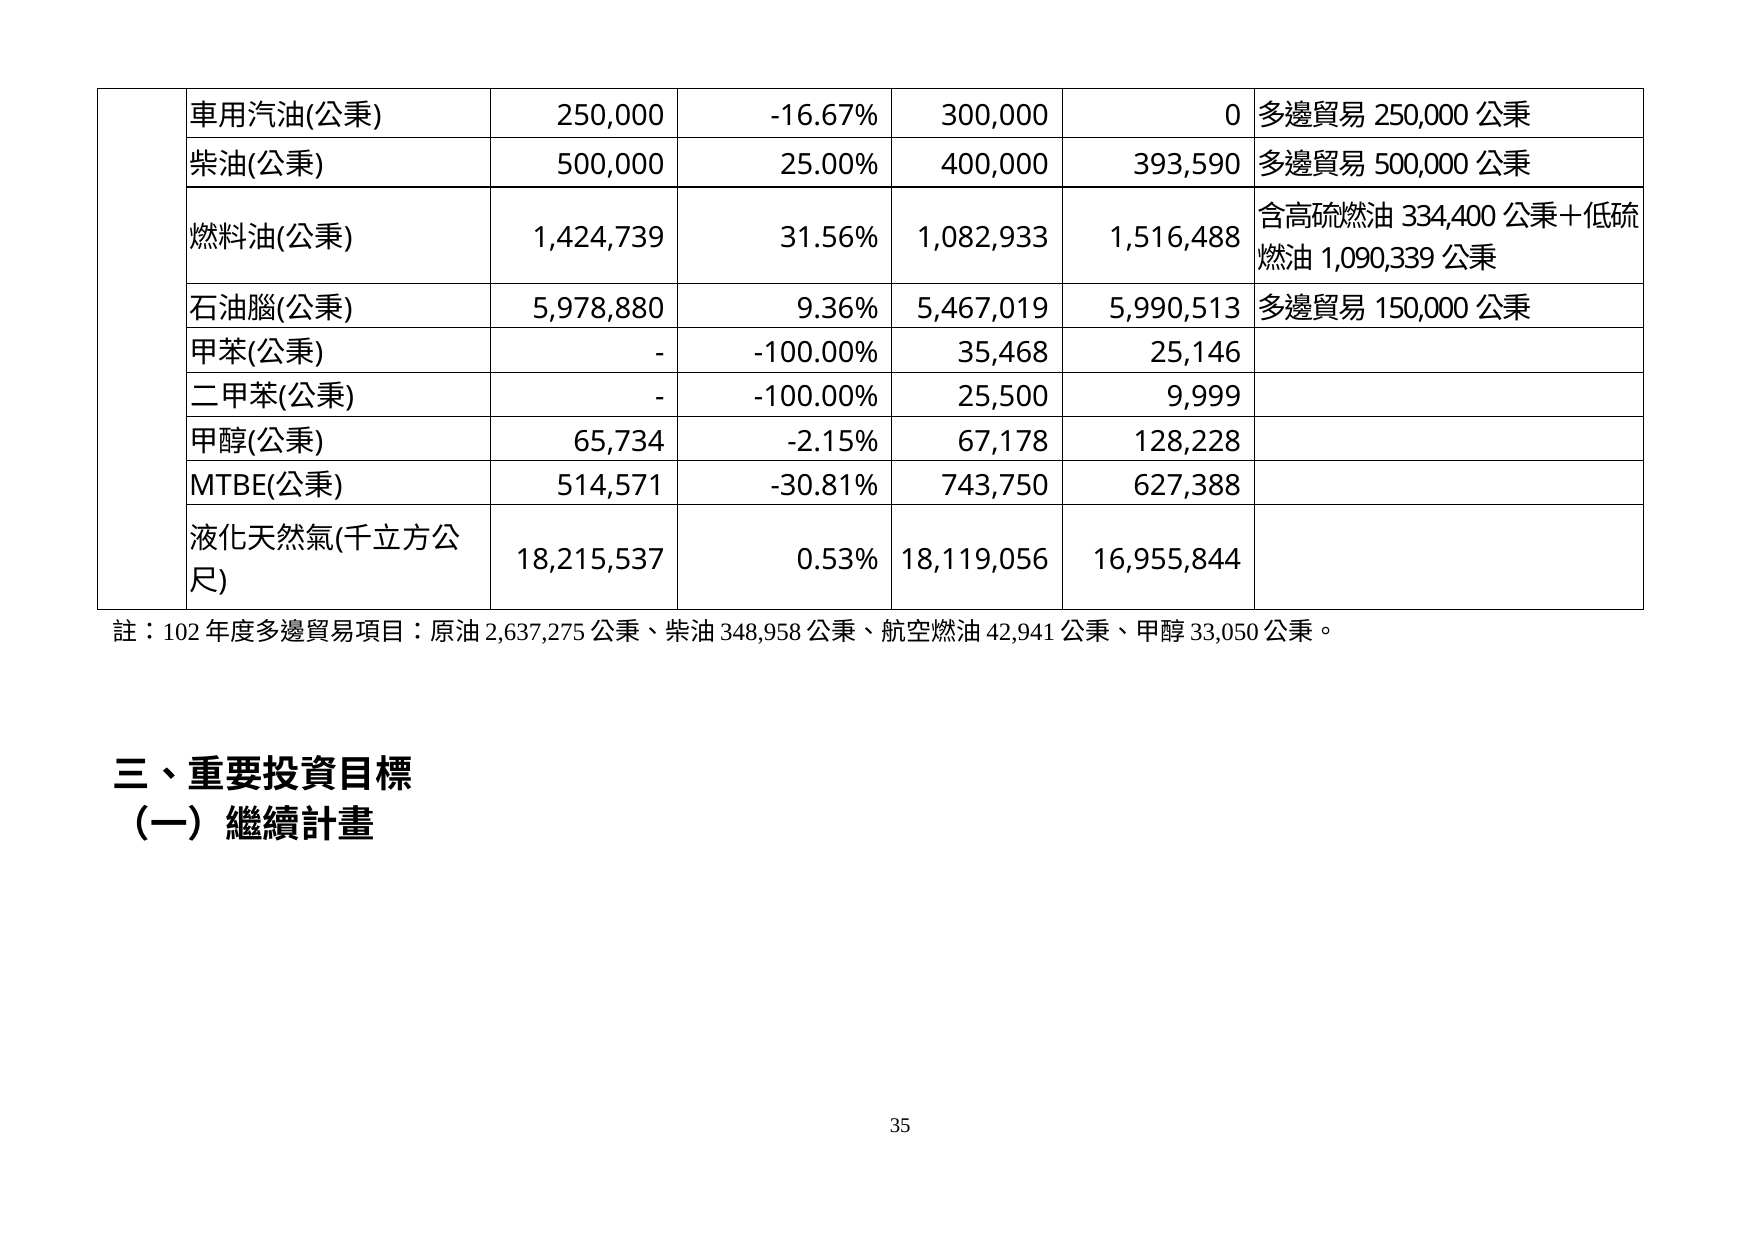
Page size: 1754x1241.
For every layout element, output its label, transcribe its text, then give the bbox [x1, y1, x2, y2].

table_cell 液化天然氣(千立方公尺) [187, 505, 490, 609]
table_cell 5,990,513 [1063, 284, 1254, 327]
table_cell 627,388 [1063, 461, 1254, 504]
table_cell 16,955,844 [1063, 505, 1254, 609]
table_cell 31.56% [678, 188, 891, 283]
table_cell 514,571 [491, 461, 677, 504]
text （一）繼續計畫 [112, 797, 1687, 847]
table_cell [1255, 328, 1643, 372]
table_cell [1255, 373, 1643, 416]
text 註：102年度多邊貿易項目：原油2,637,275公秉、柴油348,958公秉、航空燃油42,941公秉、甲醇33,050公秉。 [112, 610, 1687, 647]
table_cell - [491, 373, 677, 416]
table_cell 300,000 [892, 89, 1062, 137]
table_cell -2.15% [678, 417, 891, 460]
table_cell 35,468 [892, 328, 1062, 372]
table_cell 甲苯(公秉) [187, 328, 490, 372]
table_cell 甲醇(公秉) [187, 417, 490, 460]
table_cell 18,215,537 [491, 505, 677, 609]
text 三、重要投資目標 [112, 747, 1687, 797]
table_cell 9,999 [1063, 373, 1254, 416]
table_cell 0 [1063, 89, 1254, 137]
table_cell 25,146 [1063, 328, 1254, 372]
table_cell [1255, 505, 1643, 609]
table_cell 67,178 [892, 417, 1062, 460]
table_cell 石油腦(公秉) [187, 284, 490, 327]
table_cell 5,467,019 [892, 284, 1062, 327]
table_cell 500,000 [491, 138, 677, 186]
table_cell 128,228 [1063, 417, 1254, 460]
table_cell 743,750 [892, 461, 1062, 504]
table_cell 25,500 [892, 373, 1062, 416]
table_cell MTBE(公秉) [187, 461, 490, 504]
table_cell 多邊貿易250,000公秉 [1255, 89, 1643, 137]
table_cell 9.36% [678, 284, 891, 327]
table_cell -100.00% [678, 373, 891, 416]
table_cell 柴油(公秉) [187, 138, 490, 186]
table_cell 1,424,739 [491, 188, 677, 283]
table_cell 車用汽油(公秉) [187, 89, 490, 137]
table_cell 250,000 [491, 89, 677, 137]
table_cell -30.81% [678, 461, 891, 504]
table_cell 25.00% [678, 138, 891, 186]
table_cell [1255, 417, 1643, 460]
table_cell 18,119,056 [892, 505, 1062, 609]
table_cell -16.67% [678, 89, 891, 137]
table_cell 0.53% [678, 505, 891, 609]
table_cell 二甲苯(公秉) [187, 373, 490, 416]
table_cell [1255, 461, 1643, 504]
table_cell 400,000 [892, 138, 1062, 186]
table_cell 燃料油(公秉) [187, 188, 490, 283]
table_cell 393,590 [1063, 138, 1254, 186]
table_cell 1,082,933 [892, 188, 1062, 283]
table_cell 多邊貿易500,000公秉 [1255, 138, 1643, 186]
table_cell 1,516,488 [1063, 188, 1254, 283]
table_cell 多邊貿易150,000公秉 [1255, 284, 1643, 327]
table_cell 65,734 [491, 417, 677, 460]
table_cell - [491, 328, 677, 372]
table_header [98, 89, 186, 609]
table_cell -100.00% [678, 328, 891, 372]
table_cell 含高硫燃油334,400公秉＋低硫燃油1,090,339公秉 [1255, 188, 1643, 283]
table_cell 5,978,880 [491, 284, 677, 327]
